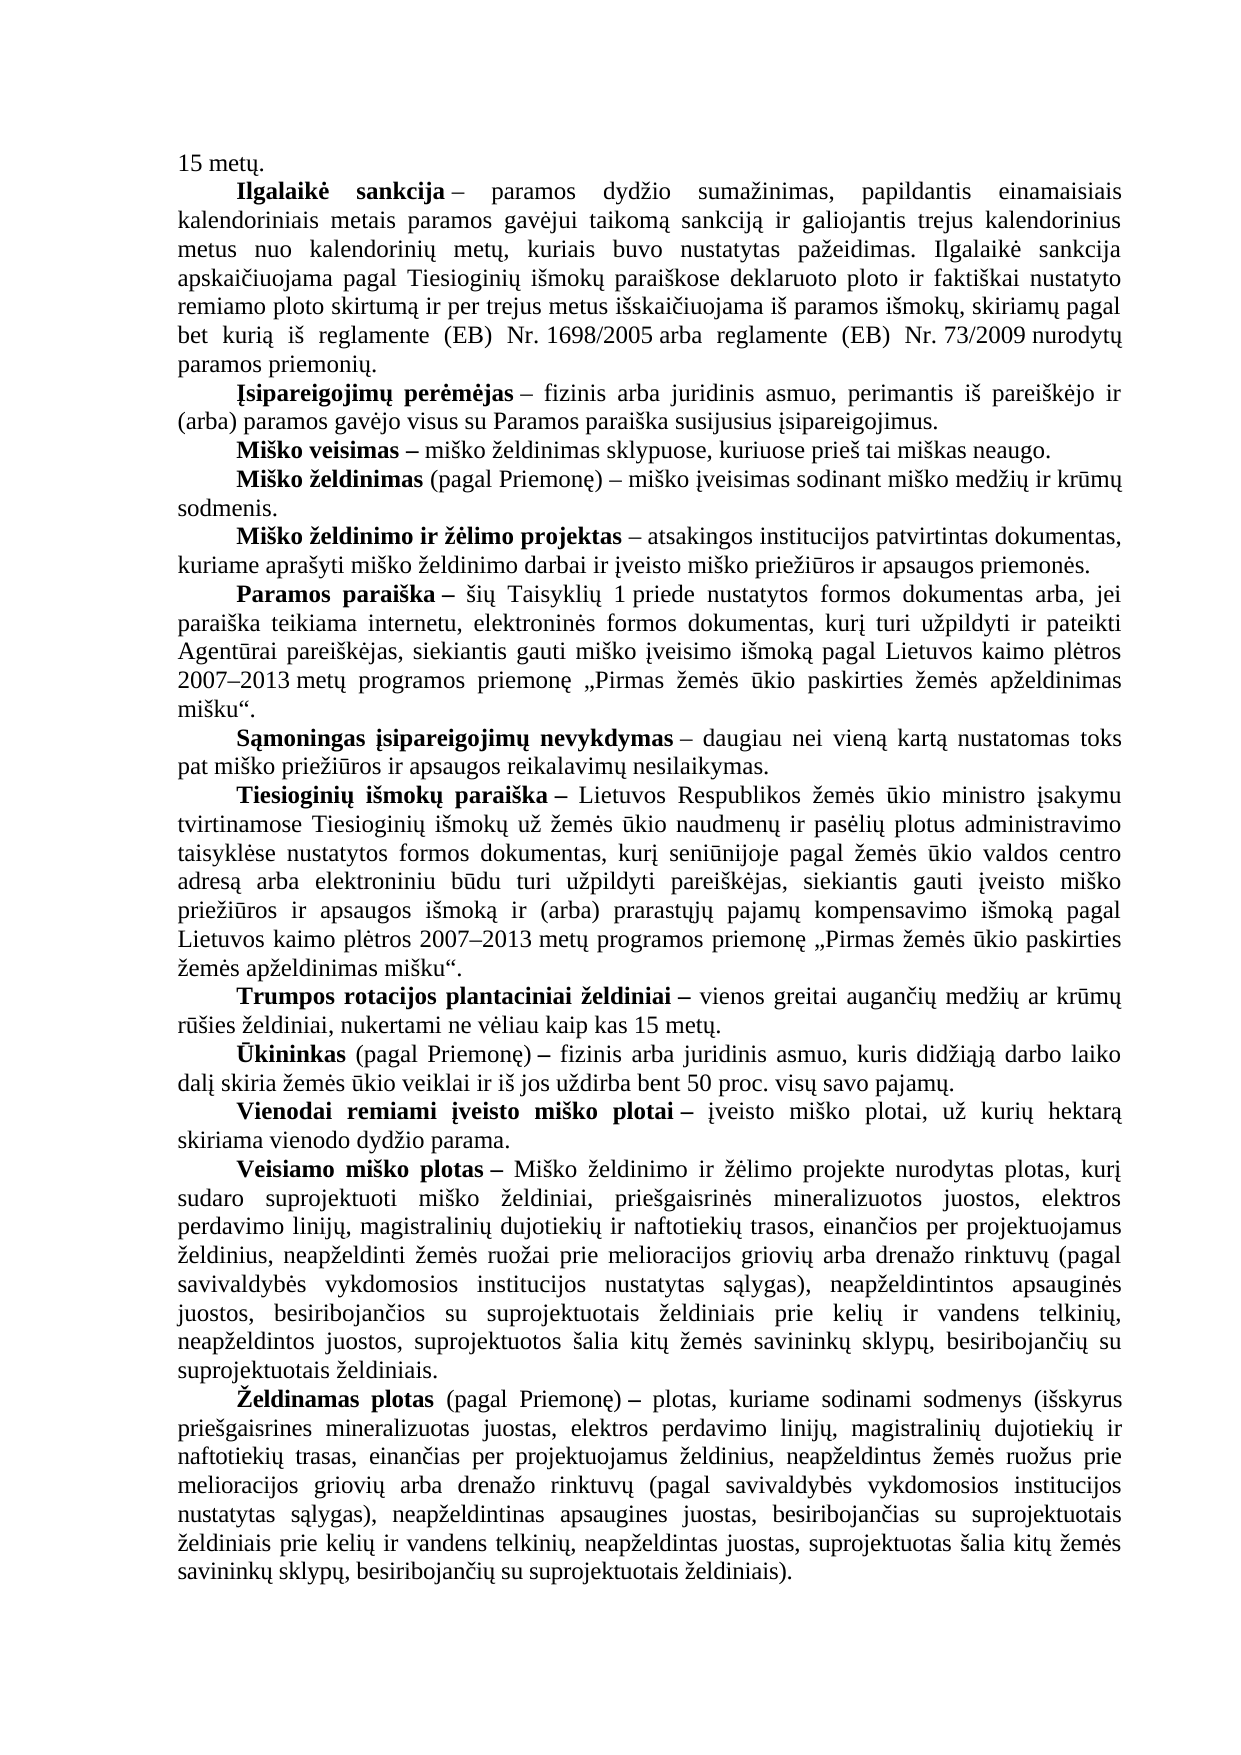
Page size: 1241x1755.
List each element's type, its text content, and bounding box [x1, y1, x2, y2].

text Miško želdinimas (pagal Priemonę) – miško įveisimas sodinant miško medžių ir krūmų sodmenis. [177, 464, 1122, 521]
text Trumpos rotacijos plantaciniai želdiniai – vienos greitai augančių medžių ar krūmų rūšies želdiniai, nukertami ne vėliau kaip kas 15 metų. [177, 981, 1122, 1039]
text Tiesioginių išmokų paraiška – Lietuvos Respublikos žemės ūkio ministro įsakymu tvirtinamose Tiesioginių išmokų už žemės ūkio naudmenų ir pasėlių plotus administravimo taisyklėse nustatytos formos dokumentas, kurį seniūnijoje pagal žemės ūkio valdos centro adresą arba elektroniniu būdu turi užpildyti pareiškėjas, siekiantis gauti įveisto miško priežiūros ir apsaugos išmoką ir (arba) prarastųjų pajamų kompensavimo išmoką pagal Lietuvos kaimo plėtros 2007–2013 metų programos priemonę „Pirmas žemės ūkio paskirties žemės apželdinimas mišku“. [177, 780, 1122, 981]
text Miško veisimas – miško želdinimas sklypuose, kuriuose prieš tai miškas neaugo. [177, 435, 1122, 464]
text Įsipareigojimų perėmėjas – fizinis arba juridinis asmuo, perimantis iš pareiškėjo ir (arba) paramos gavėjo visus su Paramos paraiška susijusius įsipareigojimus. [177, 378, 1122, 435]
text Ūkininkas (pagal Priemonę) – fizinis arba juridinis asmuo, kuris didžiąją darbo laiko dalį skiria žemės ūkio veiklai ir iš jos uždirba bent 50 proc. visų savo pajamų. [177, 1039, 1122, 1096]
text Ilgalaikė sankcija – paramos dydžio sumažinimas, papildantis einamaisiais kalendoriniais metais paramos gavėjui taikomą sankciją ir galiojantis trejus kalendorinius metus nuo kalendorinių metų, kuriais buvo nustatytas pažeidimas. Ilgalaikė sankcija apskaičiuojama pagal Tiesioginių išmokų paraiškose deklaruoto ploto ir faktiškai nustatyto remiamo ploto skirtumą ir per trejus metus išskaičiuojama iš paramos išmokų, skiriamų pagal bet kurią iš reglamente (EB) Nr. 1698/2005 arba reglamente (EB) Nr. 73/2009 nurodytų paramos priemonių. [177, 176, 1122, 378]
text Sąmoningas įsipareigojimų nevykdymas – daugiau nei vieną kartą nustatomas toks pat miško priežiūros ir apsaugos reikalavimų nesilaikymas. [177, 723, 1122, 780]
text Vienodai remiami įveisto miško plotai – įveisto miško plotai, už kurių hektarą skiriama vienodo dydžio parama. [177, 1096, 1122, 1154]
text Veisiamo miško plotas – Miško želdinimo ir žėlimo projekte nurodytas plotas, kurį sudaro suprojektuoti miško želdiniai, priešgaisrinės mineralizuotos juostos, elektros perdavimo linijų, magistralinių dujotiekių ir naftotiekių trasos, einančios per projektuojamus želdinius, neapželdinti žemės ruožai prie melioracijos griovių arba drenažo rinktuvų (pagal savivaldybės vykdomosios institucijos nustatytas sąlygas), neapželdintintos apsauginės juostos, besiribojančios su suprojektuotais želdiniais prie kelių ir vandens telkinių, neapželdintos juostos, suprojektuotos šalia kitų žemės savininkų sklypų, besiribojančių su suprojektuotais želdiniais. [177, 1154, 1122, 1384]
text 15 metų. [177, 148, 1122, 176]
text Paramos paraiška – šių Taisyklių 1 priede nustatytos formos dokumentas arba, jei paraiška teikiama internetu, elektroninės formos dokumentas, kurį turi užpildyti ir pateikti Agentūrai pareiškėjas, siekiantis gauti miško įveisimo išmoką pagal Lietuvos kaimo plėtros 2007–2013 metų programos priemonę „Pirmas žemės ūkio paskirties žemės apželdinimas mišku“. [177, 579, 1122, 723]
text Želdinamas plotas (pagal Priemonę) – plotas, kuriame sodinami sodmenys (išskyrus priešgaisrines mineralizuotas juostas, elektros perdavimo linijų, magistralinių dujotiekių ir naftotiekių trasas, einančias per projektuojamus želdinius, neapželdintus žemės ruožus prie melioracijos griovių arba drenažo rinktuvų (pagal savivaldybės vykdomosios institucijos nustatytas sąlygas), neapželdintinas apsaugines juostas, besiribojančias su suprojektuotais želdiniais prie kelių ir vandens telkinių, neapželdintas juostas, suprojektuotas šalia kitų žemės savininkų sklypų, besiribojančių su suprojektuotais želdiniais). [177, 1384, 1122, 1585]
text Miško želdinimo ir žėlimo projektas – atsakingos institucijos patvirtintas dokumentas, kuriame aprašyti miško želdinimo darbai ir įveisto miško priežiūros ir apsaugos priemonės. [177, 521, 1122, 579]
